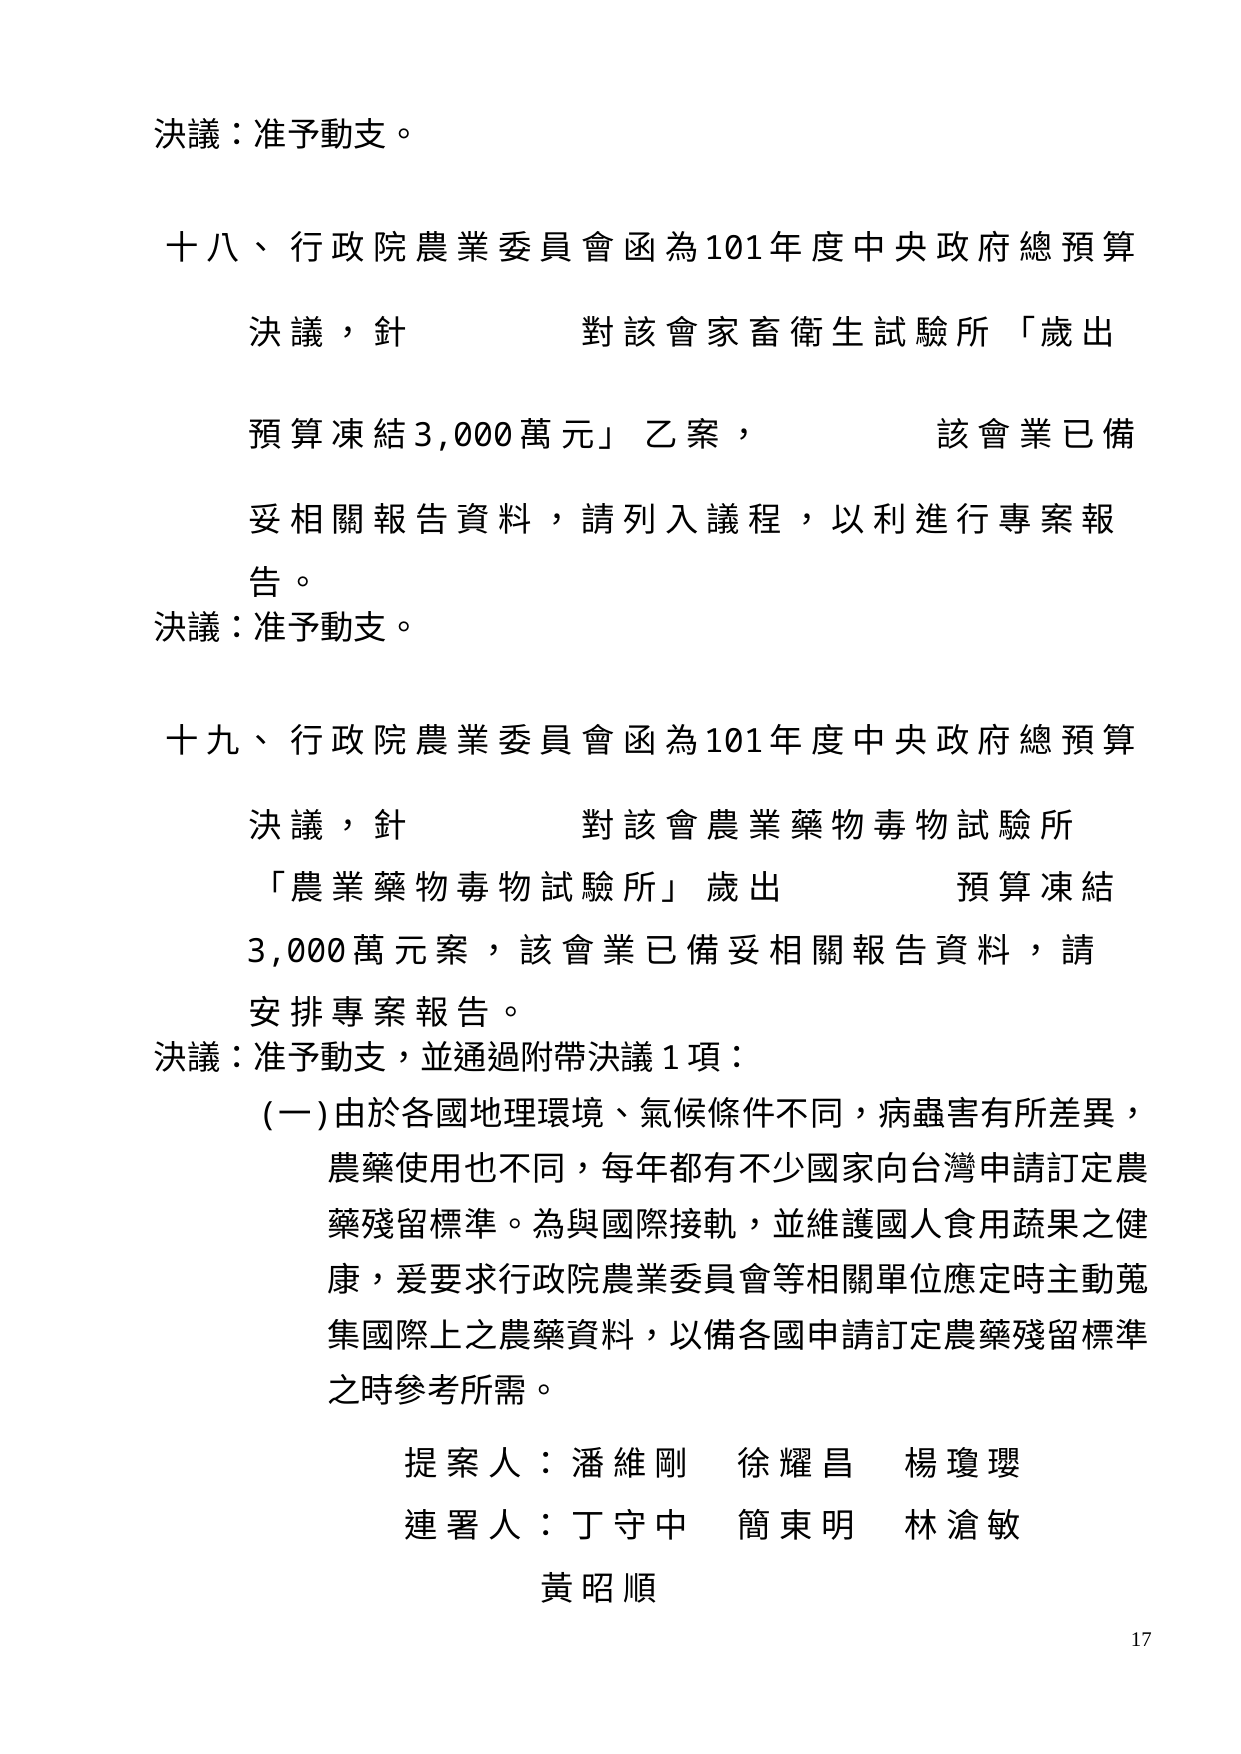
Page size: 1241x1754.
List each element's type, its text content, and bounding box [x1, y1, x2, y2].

text 提案人：潘維剛 徐耀昌 楊瓊瓔 [396, 1419, 1081, 1482]
text 決議：准予動支，並通過附帶決議1項： [154, 1031, 1150, 1079]
text 決議：准予動支。 [154, 601, 1150, 649]
text 連署人：丁守中 簡東明 林滄敏 黃昭順 [396, 1482, 1081, 1607]
text 十八、行政院農業委員會函為101年度中央政府總預算決議，針 對該會家畜衛生試驗所「歲出預算凍結3,000萬元」乙案， 該會業已備妥相關報告資料，請列入議程，以利進行專案報告。 [154, 163, 1150, 601]
text 十九、行政院農業委員會函為101年度中央政府總預算決議，針 對該會農業藥物毒物試驗所「農業藥物毒物試驗所」歲出 預算凍結3,000萬元案，該會業已備妥相關報告資料，請 安排專案報告。 [154, 656, 1150, 1031]
text 決議：准予動支。 [154, 108, 1150, 156]
text (一)由於各國地理環境、氣候條件不同，病蟲害有所差異，農藥使用也不同，每年都有不少國家向台灣申請訂定農藥殘留標準。為與國際接軌，並維護國人食用蔬果之健康，爰要求行政院農業委員會等相關單位應定時主動蒐集國際上之農藥資料，以備各國申請訂定農藥殘留標準之時參考所需。 [258, 1087, 1150, 1412]
